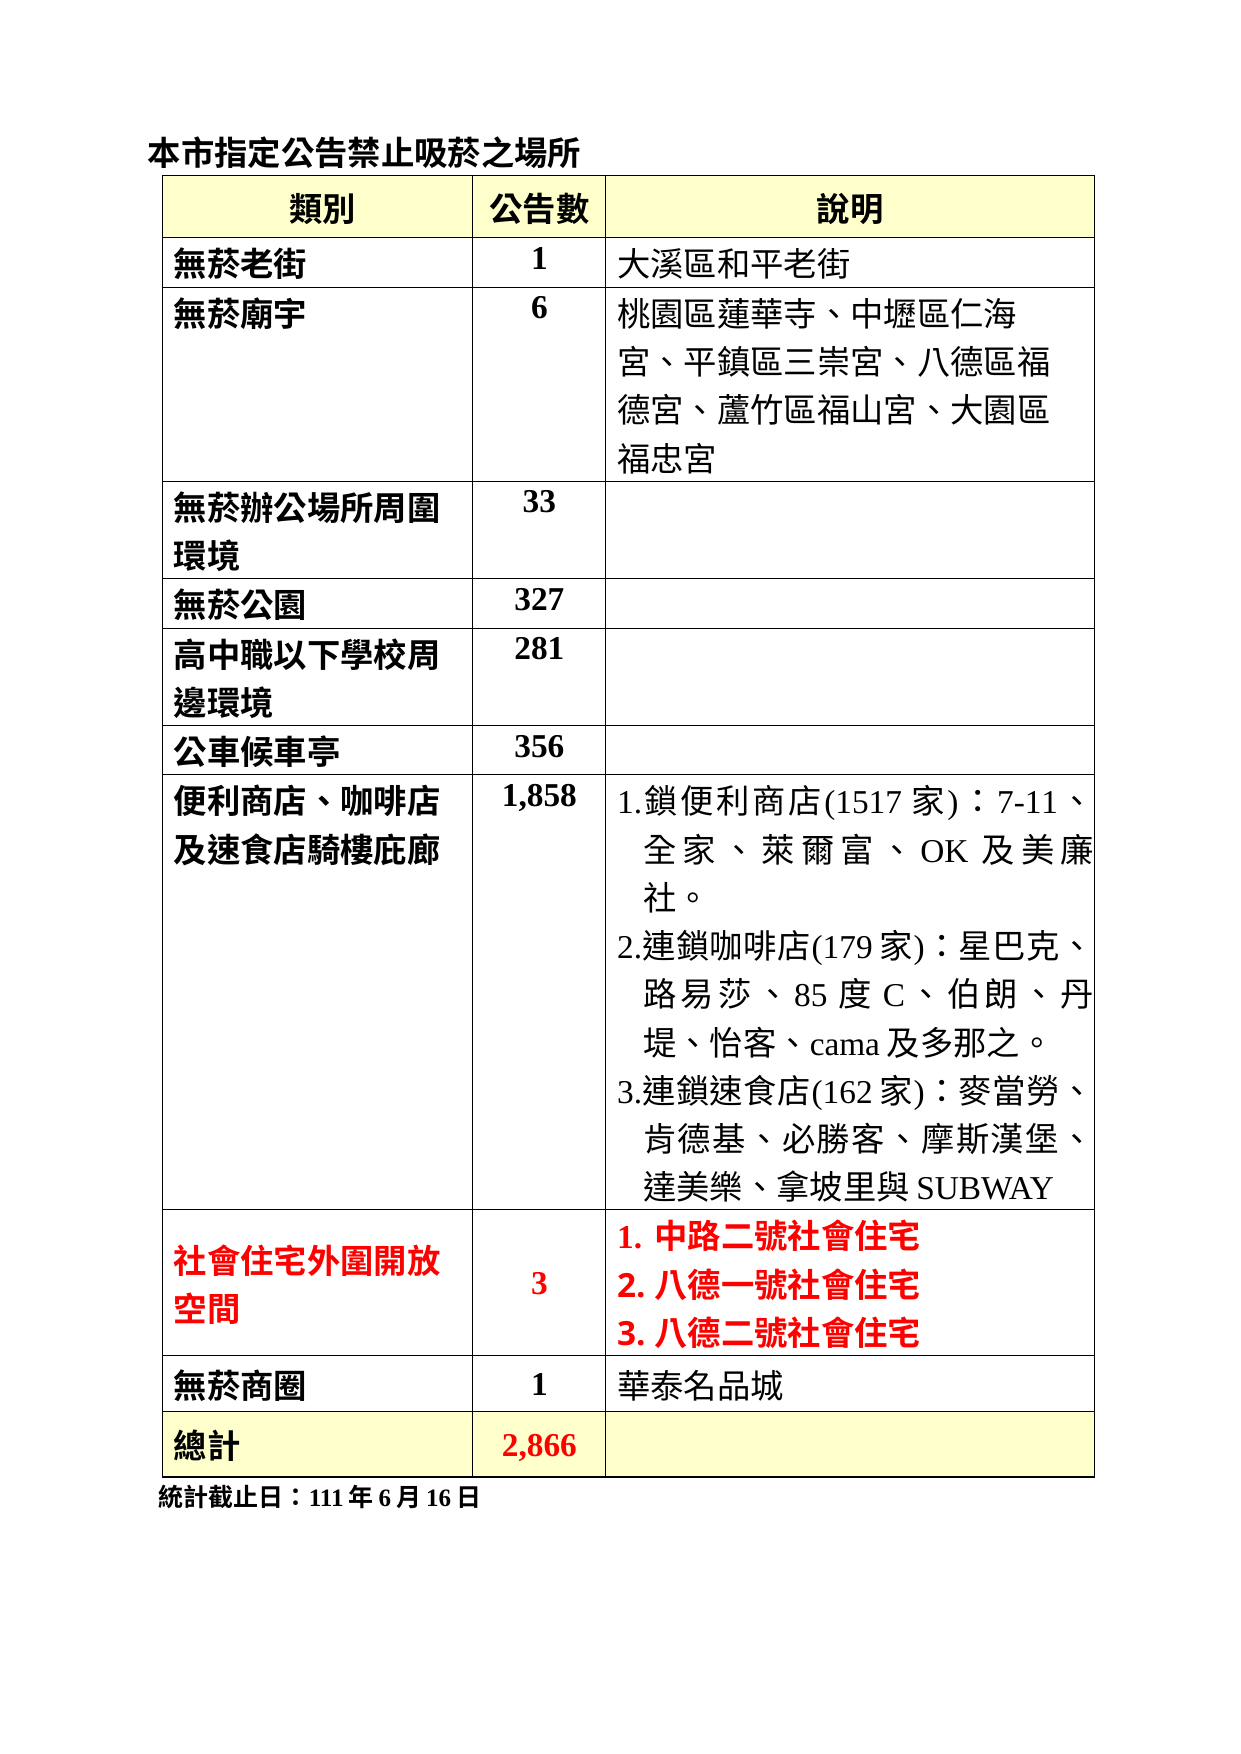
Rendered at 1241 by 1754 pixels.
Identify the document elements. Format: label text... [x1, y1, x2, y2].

table_cell 高中職以下學校周邊環境 [163, 629, 472, 725]
subtitle 本市指定公告禁止吸菸之場所 [148, 127, 1092, 175]
table_cell 1 [473, 238, 605, 287]
table_header 說明 [606, 176, 1094, 237]
table_cell 1,858 [473, 775, 605, 1209]
table_cell 無菸商圈 [163, 1356, 472, 1411]
table_cell 無菸老街 [163, 238, 472, 287]
table_cell 356 [473, 726, 605, 774]
table_cell 2,866 [473, 1412, 605, 1476]
table_cell [606, 482, 1094, 578]
table_header 公告數 [473, 176, 605, 237]
table_cell [606, 579, 1094, 627]
table_header 類別 [163, 176, 472, 237]
table_cell 華泰名品城 [606, 1356, 1094, 1411]
table_cell 社會住宅外圍開放空間 [163, 1210, 472, 1355]
table_cell 3 [473, 1210, 605, 1355]
table_cell 6 [473, 288, 605, 481]
table_cell 中路二號社會住宅 八德一號社會住宅 八德二號社會住宅 [606, 1210, 1094, 1355]
table_cell 桃園區蓮華寺、中壢區仁海宮、平鎮區三崇宮、八德區福德宮、蘆竹區福山宮、大園區福忠宮 [606, 288, 1094, 481]
table_cell [606, 629, 1094, 725]
table_cell 大溪區和平老街 [606, 238, 1094, 287]
table_cell 便利商店、咖啡店及速食店騎樓庇廊 [163, 775, 472, 1209]
table_cell 33 [473, 482, 605, 578]
table_cell 1.鎖便利商店(1517家)：7-11、全家、萊爾富、OK及美廉社。 2.連鎖咖啡店(179家)：星巴克、路易莎、85度C、伯朗、丹堤、怡客、cama及多那之。 3.連鎖速食店(162家)：麥當勞、肯德基、必勝客、摩斯漢堡、達美樂、拿坡里與SUBWAY [606, 775, 1094, 1209]
text 統計截止日：111年6月16日 [148, 1477, 1092, 1514]
table_cell 1 [473, 1356, 605, 1411]
table_cell [606, 1412, 1094, 1476]
table_cell 公車候車亭 [163, 726, 472, 774]
table_cell 無菸公園 [163, 579, 472, 627]
table_cell 無菸辦公場所周圍環境 [163, 482, 472, 578]
table_cell [606, 726, 1094, 774]
table_cell 總計 [163, 1412, 472, 1476]
table_cell 327 [473, 579, 605, 627]
table_cell 無菸廟宇 [163, 288, 472, 481]
table_cell 281 [473, 629, 605, 725]
